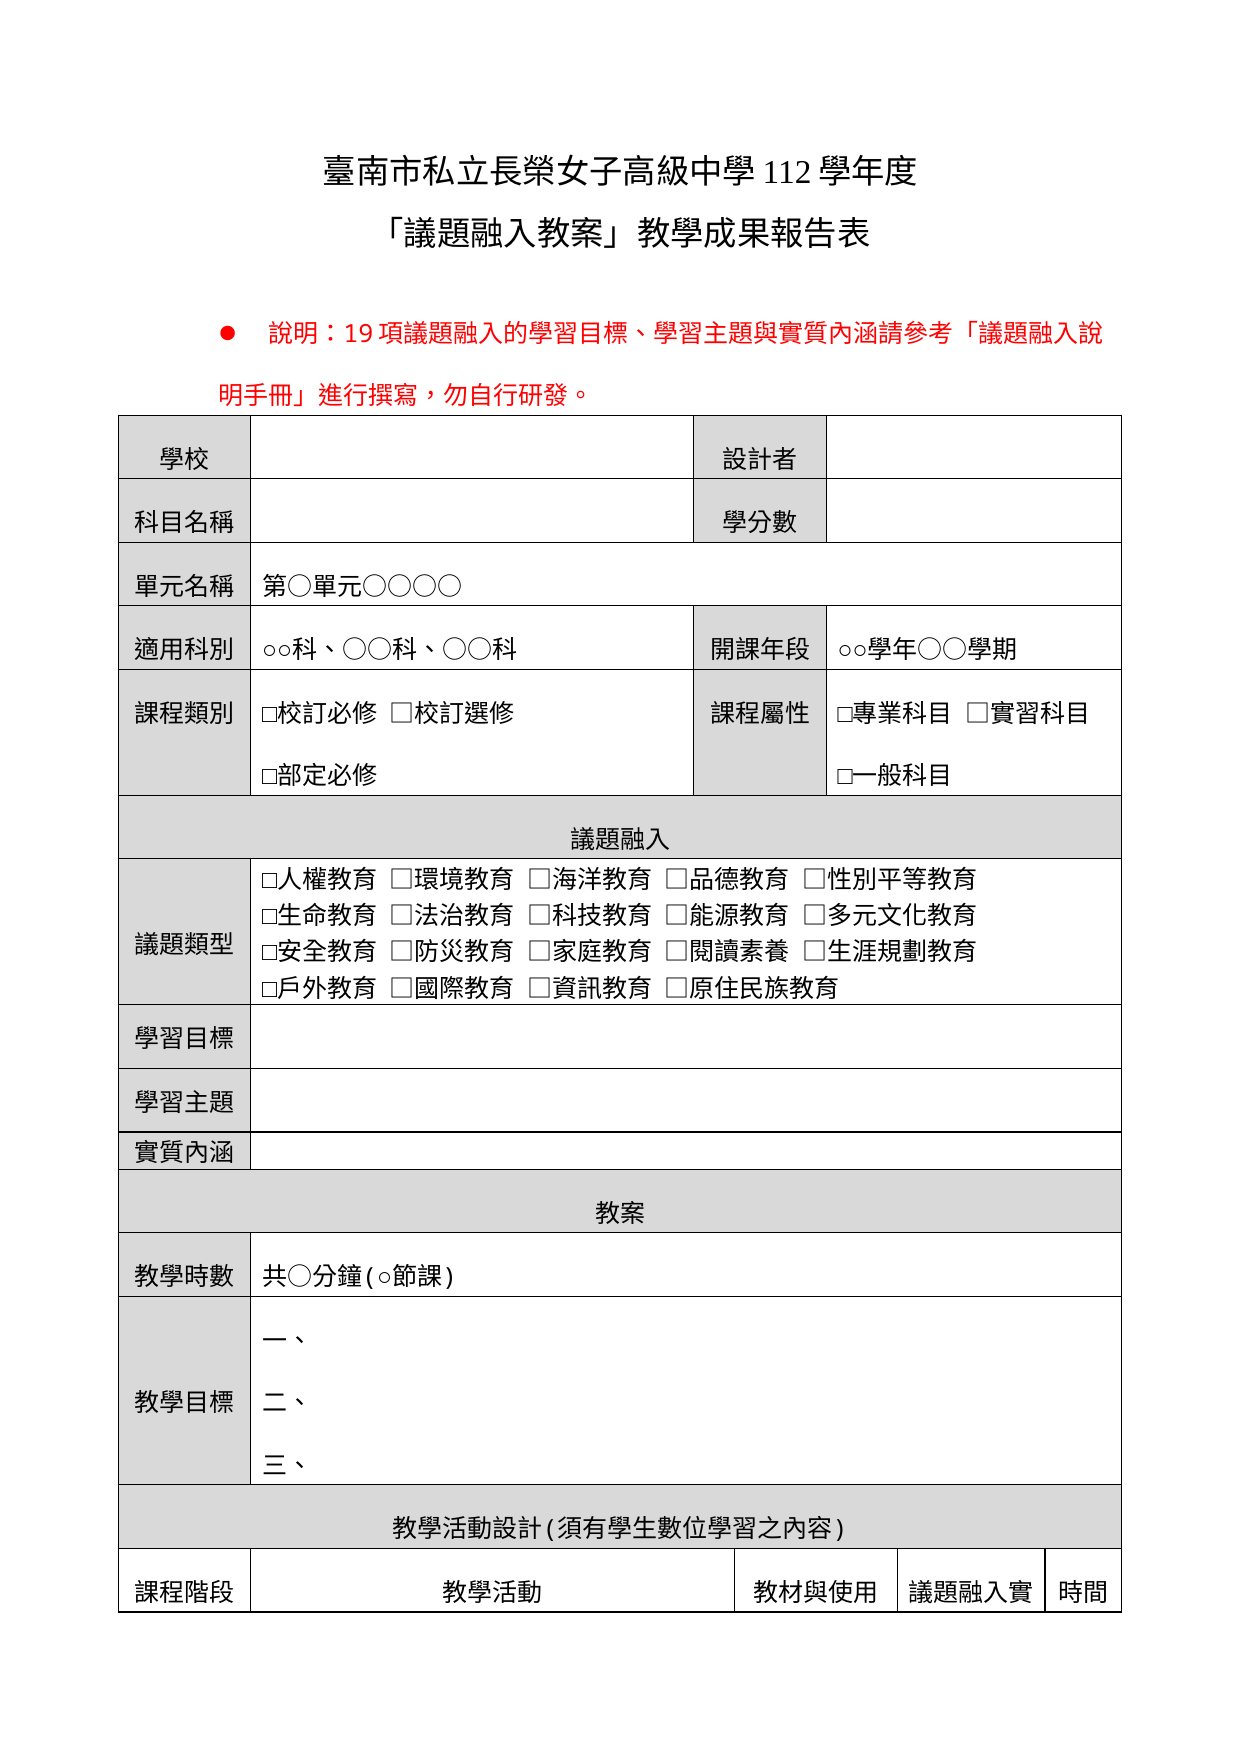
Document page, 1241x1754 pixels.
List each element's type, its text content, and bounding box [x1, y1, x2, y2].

table_cell 學分數 [694, 479, 826, 542]
table_cell 開課年段 [694, 606, 826, 669]
table_cell □人權教育 □環境教育 □海洋教育 □品德教育 □性別平等教育 □生命教育 □法治教育 □科技教育 □能源教育 □多元文化教育 □安全教育 □防災教育 □家庭教育 □閱讀素養 □生涯規劃教育 □戶外教育 □國際教育 □資訊教育 □原住民族教育 [251, 859, 1121, 1004]
table_cell 議題融入 [119, 796, 1121, 858]
table_cell 學習目標 [119, 1005, 250, 1068]
table_cell [251, 1069, 1121, 1131]
table_cell 教材與使用 [735, 1549, 897, 1611]
table_header [827, 416, 1121, 478]
table_cell 教學活動設計(須有學生數位學習之內容) [119, 1485, 1121, 1548]
table_cell 第○單元○○○○ [251, 543, 1121, 605]
text 臺南市私立長榮女子高級中學112學年度 [118, 127, 1122, 189]
table_cell ○○科、○○科、○○科 [251, 606, 693, 669]
table_cell 議題融入實 [898, 1549, 1044, 1611]
table_cell 共○分鐘(○節課) [251, 1233, 1121, 1296]
table_cell □校訂必修 □校訂選修 □部定必修 [251, 670, 693, 795]
table_cell [827, 479, 1121, 542]
table_cell □專業科目 □實習科目 □一般科目 [827, 670, 1121, 795]
table_cell 實質內涵 [119, 1133, 250, 1169]
text 「議題融入教案」教學成果報告表 [118, 189, 1122, 252]
table_header [251, 416, 693, 478]
table_header 學校 [119, 416, 250, 478]
table_cell 課程屬性 [694, 670, 826, 795]
table_cell 學習主題 [119, 1069, 250, 1131]
table_cell [251, 1133, 1121, 1169]
list 說明：19項議題融入的學習目標、學習主題與實質內涵請參考「議題融入說明手冊」進行撰寫，勿自行研發。 [218, 289, 1122, 414]
table_cell 課程階段 [119, 1549, 250, 1611]
table_cell 時間 [1046, 1549, 1121, 1611]
table_header 設計者 [694, 416, 826, 478]
table_cell 教案 [119, 1170, 1121, 1232]
table_cell [251, 479, 693, 542]
table_cell 教學活動 [251, 1549, 734, 1611]
table_cell [251, 1005, 1121, 1068]
table_cell 教學目標 [119, 1297, 250, 1484]
table_cell 議題類型 [119, 859, 250, 1004]
table_cell 教學時數 [119, 1233, 250, 1296]
table_cell 一、 二、 三、 [251, 1297, 1121, 1484]
table_cell 科目名稱 [119, 479, 250, 542]
table_cell 單元名稱 [119, 543, 250, 605]
table_cell ○○學年○○學期 [827, 606, 1121, 669]
table_cell 課程類別 [119, 670, 250, 795]
table_cell 適用科別 [119, 606, 250, 669]
